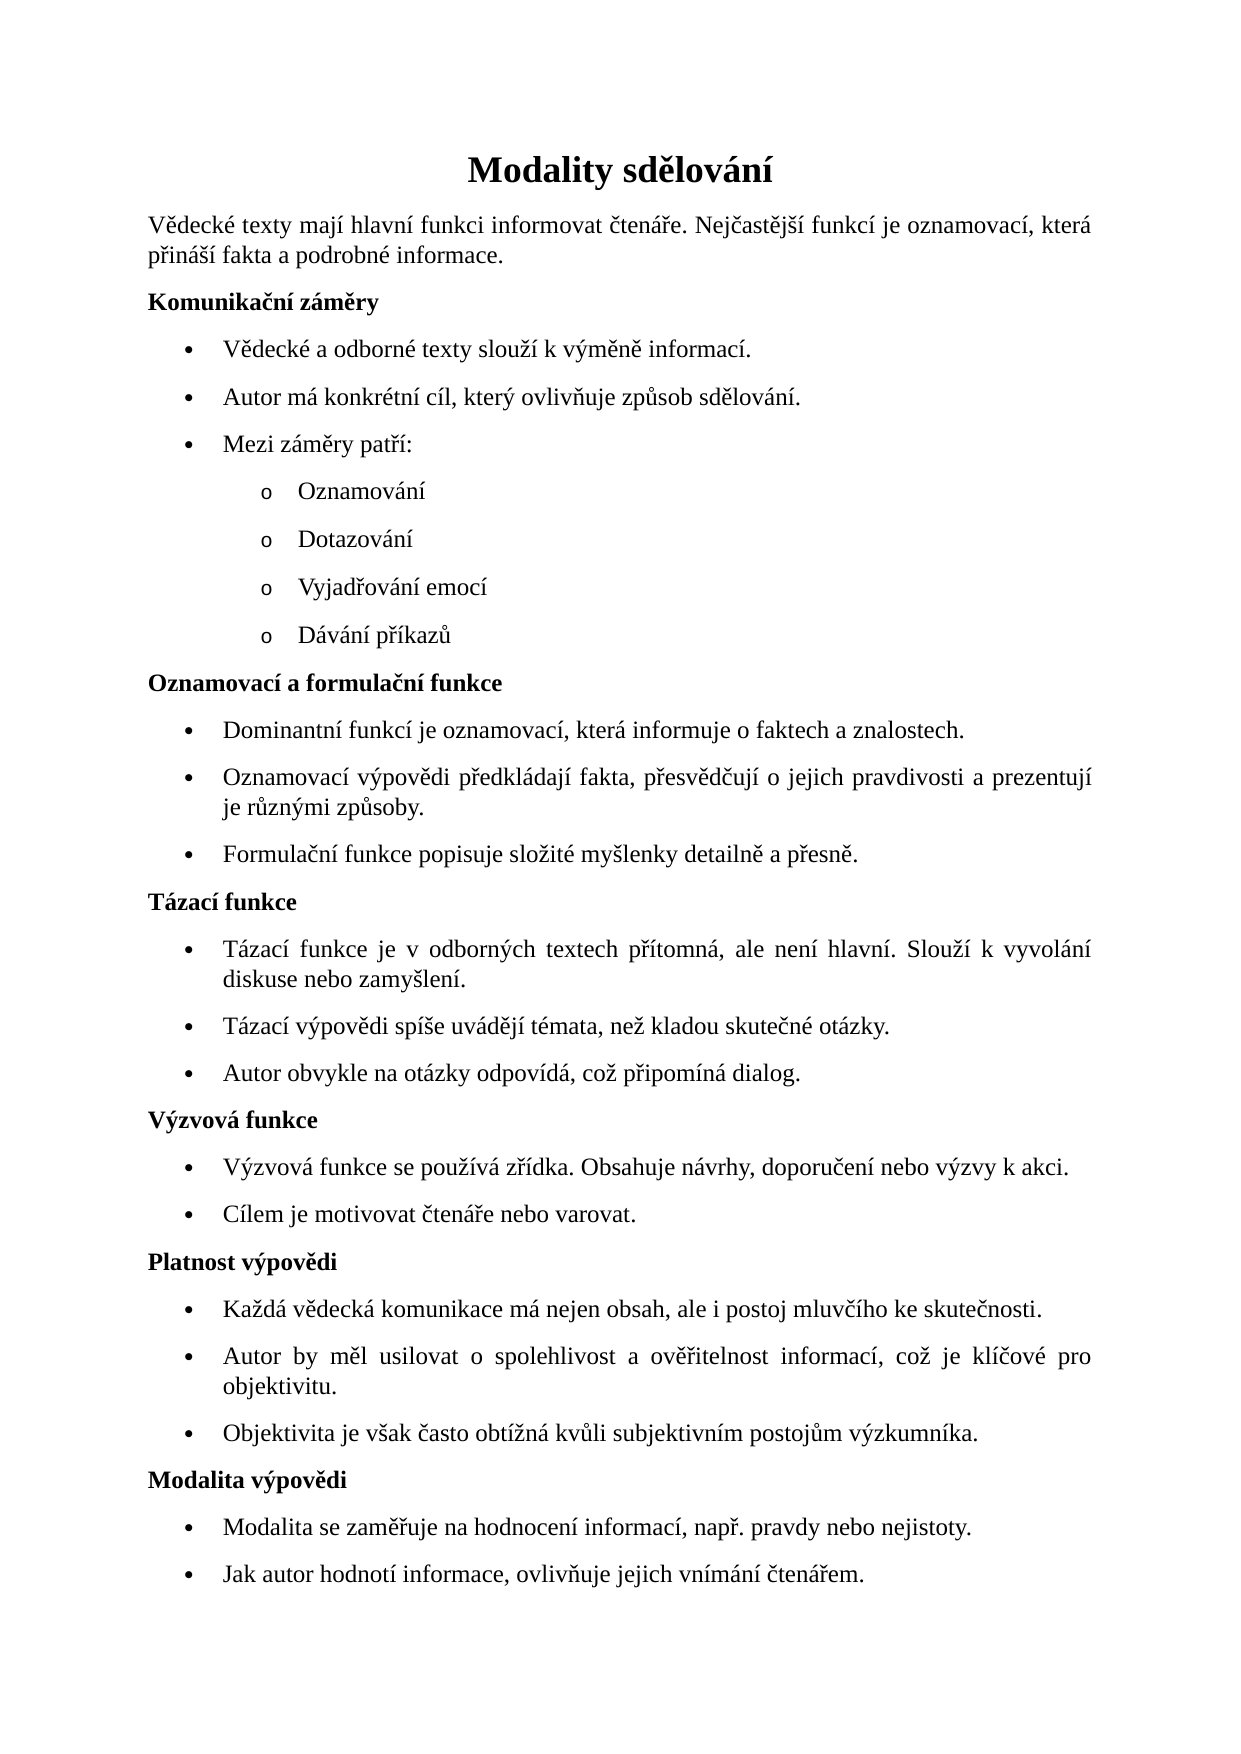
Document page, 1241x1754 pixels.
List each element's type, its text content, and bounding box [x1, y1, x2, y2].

list Dominantní funkcí je oznamovací, která informuje o faktech a znalostech. [185, 715, 1093, 744]
list Vědecké a odborné texty slouží k výměně informací. [185, 334, 1093, 363]
list Výzvová funkce se používá zřídka. Obsahuje návrhy, doporučení nebo výzvy k akci. [185, 1152, 1093, 1181]
list Modalita se zaměřuje na hodnocení informací, např. pravdy nebo nejistoty. [185, 1512, 1093, 1541]
list Dávání příkazů [260, 620, 1093, 649]
text Modality sdělování [148, 148, 1093, 191]
list Autor by měl usilovat o spolehlivost a ověřitelnost informací, což je klíčové pro objektivitu. [185, 1341, 1093, 1400]
list Dotazování [260, 524, 1093, 553]
list Cílem je motivovat čtenáře nebo varovat. [185, 1199, 1093, 1228]
list Vyjadřování emocí [260, 572, 1093, 601]
list Tázací výpovědi spíše uvádějí témata, než kladou skutečné otázky. [185, 1011, 1093, 1040]
list Oznamování [260, 476, 1093, 505]
list Autor obvykle na otázky odpovídá, což připomíná dialog. [185, 1058, 1093, 1087]
text Platnost výpovědi [148, 1247, 1093, 1275]
list Formulační funkce popisuje složité myšlenky detailně a přesně. [185, 839, 1093, 868]
list Jak autor hodnotí informace, ovlivňuje jejich vnímání čtenářem. [185, 1559, 1093, 1588]
list Tázací funkce je v odborných textech přítomná, ale není hlavní. Slouží k vyvolání diskuse nebo zamyšlení. [185, 934, 1093, 993]
text Tázací funkce [148, 887, 1093, 915]
list Objektivita je však často obtížná kvůli subjektivním postojům výzkumníka. [185, 1418, 1093, 1447]
text Modalita výpovědi [148, 1465, 1093, 1494]
text Oznamovací a formulační funkce [148, 668, 1093, 697]
text Výzvová funkce [148, 1105, 1093, 1134]
text Vědecké texty mají hlavní funkci informovat čtenáře. Nejčastější funkcí je oznamovací, která přináší fakta a podrobné informace. [148, 210, 1093, 269]
list Oznamovací výpovědi předkládají fakta, přesvědčují o jejich pravdivosti a prezentují je různými způsoby. [185, 762, 1093, 821]
list Autor má konkrétní cíl, který ovlivňuje způsob sdělování. [185, 382, 1093, 410]
list Mezi záměry patří: [185, 429, 1093, 457]
text Komunikační záměry [148, 287, 1093, 316]
list Každá vědecká komunikace má nejen obsah, ale i postoj mluvčího ke skutečnosti. [185, 1294, 1093, 1322]
